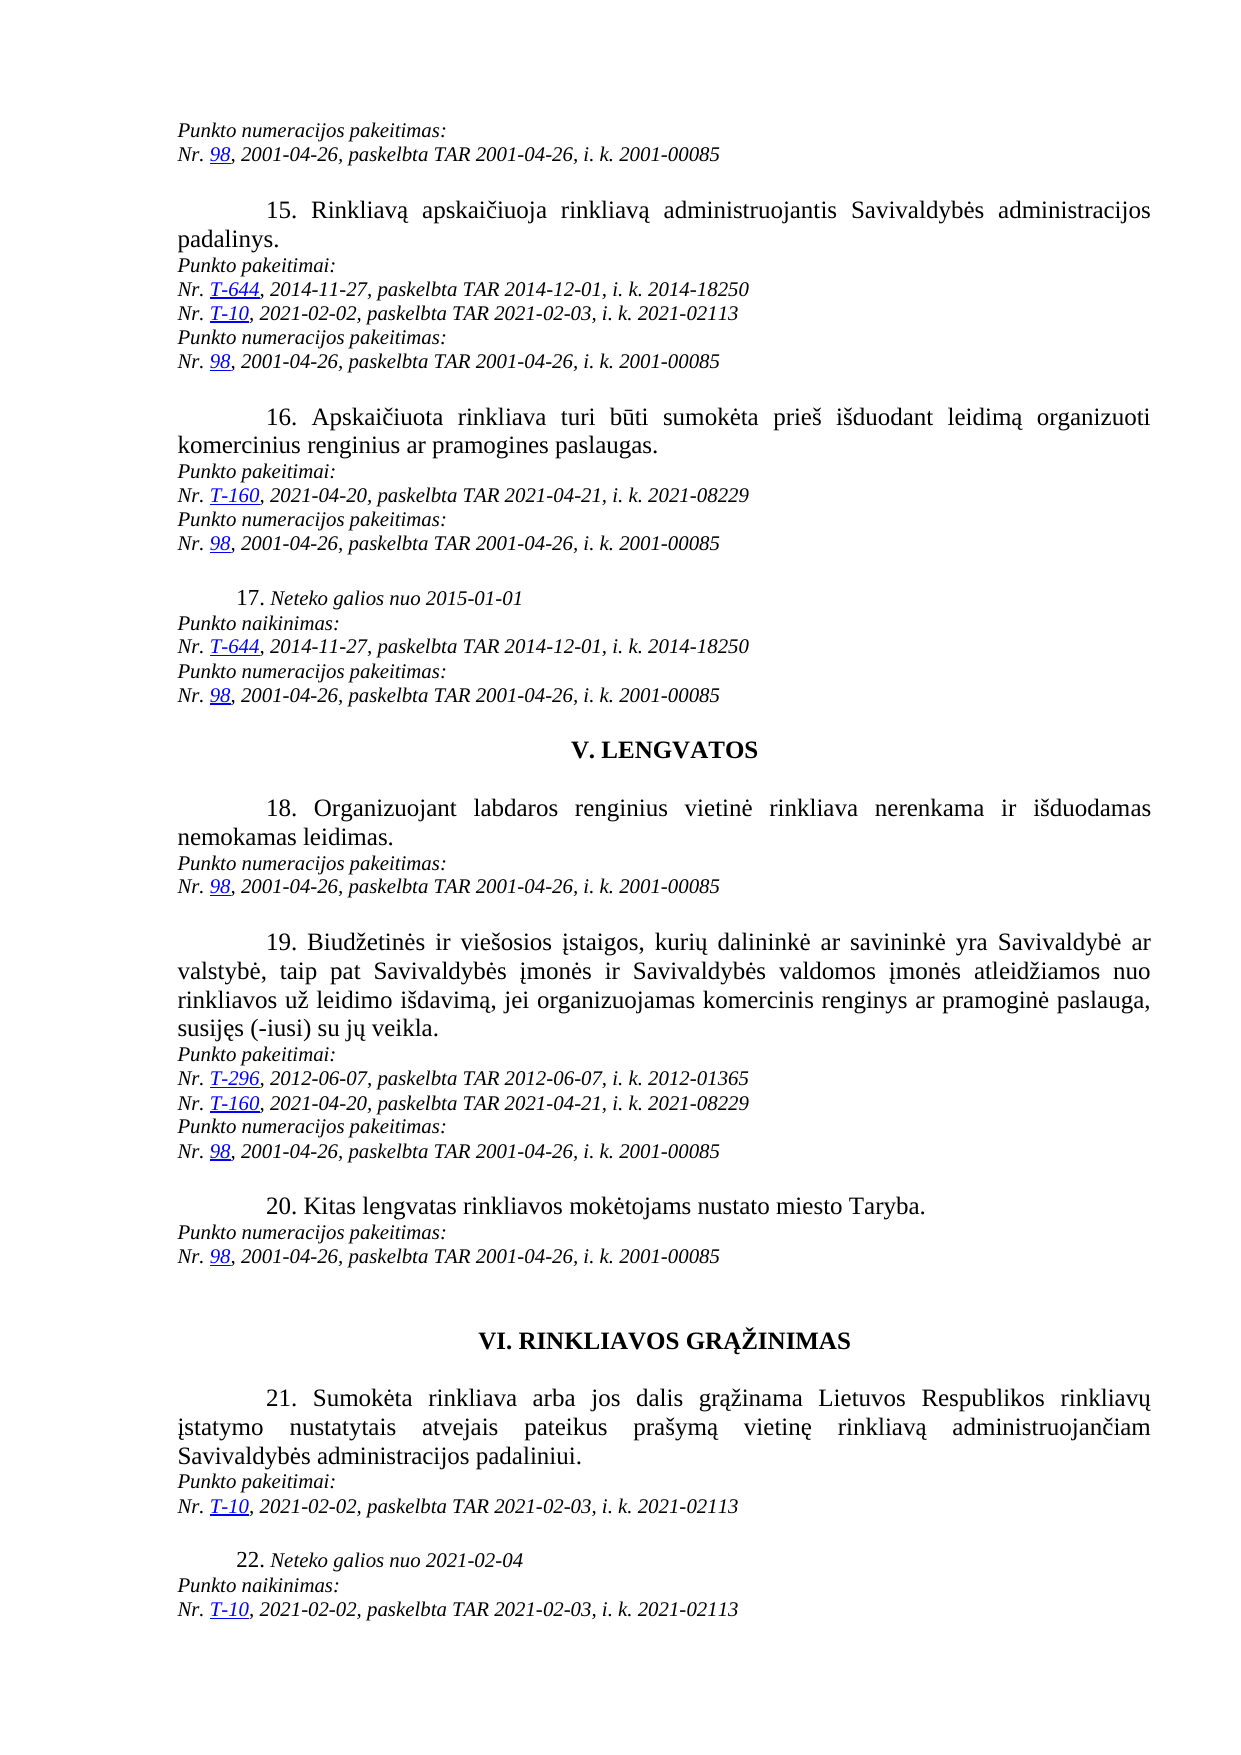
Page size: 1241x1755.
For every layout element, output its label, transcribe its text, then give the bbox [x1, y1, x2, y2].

text 19. Biudžetinės ir viešosios įstaigos, kurių dalininkė ar savininkė yra Savivaldybė ar valstybė, taip pat Savivaldybės įmonės ir Savivaldybės valdomos įmonės atleidžiamos nuo rinkliavos už leidimo išdavimą, jei organizuojamas komercinis renginys ar pramoginė paslauga, susijęs (-iusi) su jų veikla. [177, 927, 1152, 1042]
text Punkto numeracijos pakeitimas: [177, 507, 1152, 531]
text 22. Neteko galios nuo 2021-02-04 [177, 1546, 1152, 1573]
text 16. Apskaičiuota rinkliava turi būti sumokėta prieš išduodant leidimą organizuoti komercinius renginius ar pramogines paslaugas. [177, 402, 1152, 459]
text Punkto pakeitimai: [177, 1469, 1152, 1493]
text Nr. 98, 2001-04-26, paskelbta TAR 2001-04-26, i. k. 2001-00085 [177, 683, 1152, 707]
text Punkto numeracijos pakeitimas: [177, 1220, 1152, 1244]
text Nr. 98, 2001-04-26, paskelbta TAR 2001-04-26, i. k. 2001-00085 [177, 349, 1152, 373]
text Punkto numeracijos pakeitimas: [177, 658, 1152, 683]
text V. LENGVATOS [177, 735, 1152, 764]
text Punkto naikinimas: [177, 610, 1152, 634]
text Nr. T-10, 2021-02-02, paskelbta TAR 2021-02-03, i. k. 2021-02113 [177, 301, 1152, 325]
text Nr. 98, 2001-04-26, paskelbta TAR 2001-04-26, i. k. 2001-00085 [177, 142, 1152, 166]
text Nr. T-644, 2014-11-27, paskelbta TAR 2014-12-01, i. k. 2014-18250 [177, 277, 1152, 301]
text Punkto pakeitimai: [177, 252, 1152, 277]
text Nr. T-160, 2021-04-20, paskelbta TAR 2021-04-21, i. k. 2021-08229 [177, 483, 1152, 507]
text Nr. T-296, 2012-06-07, paskelbta TAR 2012-06-07, i. k. 2012-01365 [177, 1066, 1152, 1090]
text Nr. T-10, 2021-02-02, paskelbta TAR 2021-02-03, i. k. 2021-02113 [177, 1597, 1152, 1621]
text Punkto numeracijos pakeitimas: [177, 325, 1152, 349]
text Nr. 98, 2001-04-26, paskelbta TAR 2001-04-26, i. k. 2001-00085 [177, 531, 1152, 555]
text Nr. 98, 2001-04-26, paskelbta TAR 2001-04-26, i. k. 2001-00085 [177, 1138, 1152, 1163]
text Nr. T-10, 2021-02-02, paskelbta TAR 2021-02-03, i. k. 2021-02113 [177, 1493, 1152, 1518]
text Punkto numeracijos pakeitimas: [177, 1114, 1152, 1138]
text Punkto naikinimas: [177, 1573, 1152, 1597]
text VI. RINKLIAVOS GRĄŽINIMAS [177, 1326, 1152, 1354]
text 17. Neteko galios nuo 2015-01-01 [177, 584, 1152, 610]
text Nr. 98, 2001-04-26, paskelbta TAR 2001-04-26, i. k. 2001-00085 [177, 1244, 1152, 1268]
text 20. Kitas lengvatas rinkliavos mokėtojams nustato miesto Taryba. [177, 1191, 1152, 1220]
text Nr. T-160, 2021-04-20, paskelbta TAR 2021-04-21, i. k. 2021-08229 [177, 1090, 1152, 1114]
text 18. Organizuojant labdaros renginius vietinė rinkliava nerenkama ir išduodamas nemokamas leidimas. [177, 793, 1152, 850]
text 15. Rinkliavą apskaičiuoja rinkliavą administruojantis Savivaldybės administracijos padalinys. [177, 195, 1152, 252]
text Nr. 98, 2001-04-26, paskelbta TAR 2001-04-26, i. k. 2001-00085 [177, 874, 1152, 898]
text 21. Sumokėta rinkliava arba jos dalis grąžinama Lietuvos Respublikos rinkliavų įstatymo nustatytais atvejais pateikus prašymą vietinę rinkliavą administruojančiam Savivaldybės administracijos padaliniui. [177, 1383, 1152, 1469]
text Nr. T-644, 2014-11-27, paskelbta TAR 2014-12-01, i. k. 2014-18250 [177, 634, 1152, 658]
text Punkto pakeitimai: [177, 1042, 1152, 1066]
text Punkto pakeitimai: [177, 459, 1152, 483]
text Punkto numeracijos pakeitimas: [177, 118, 1152, 142]
text Punkto numeracijos pakeitimas: [177, 850, 1152, 874]
